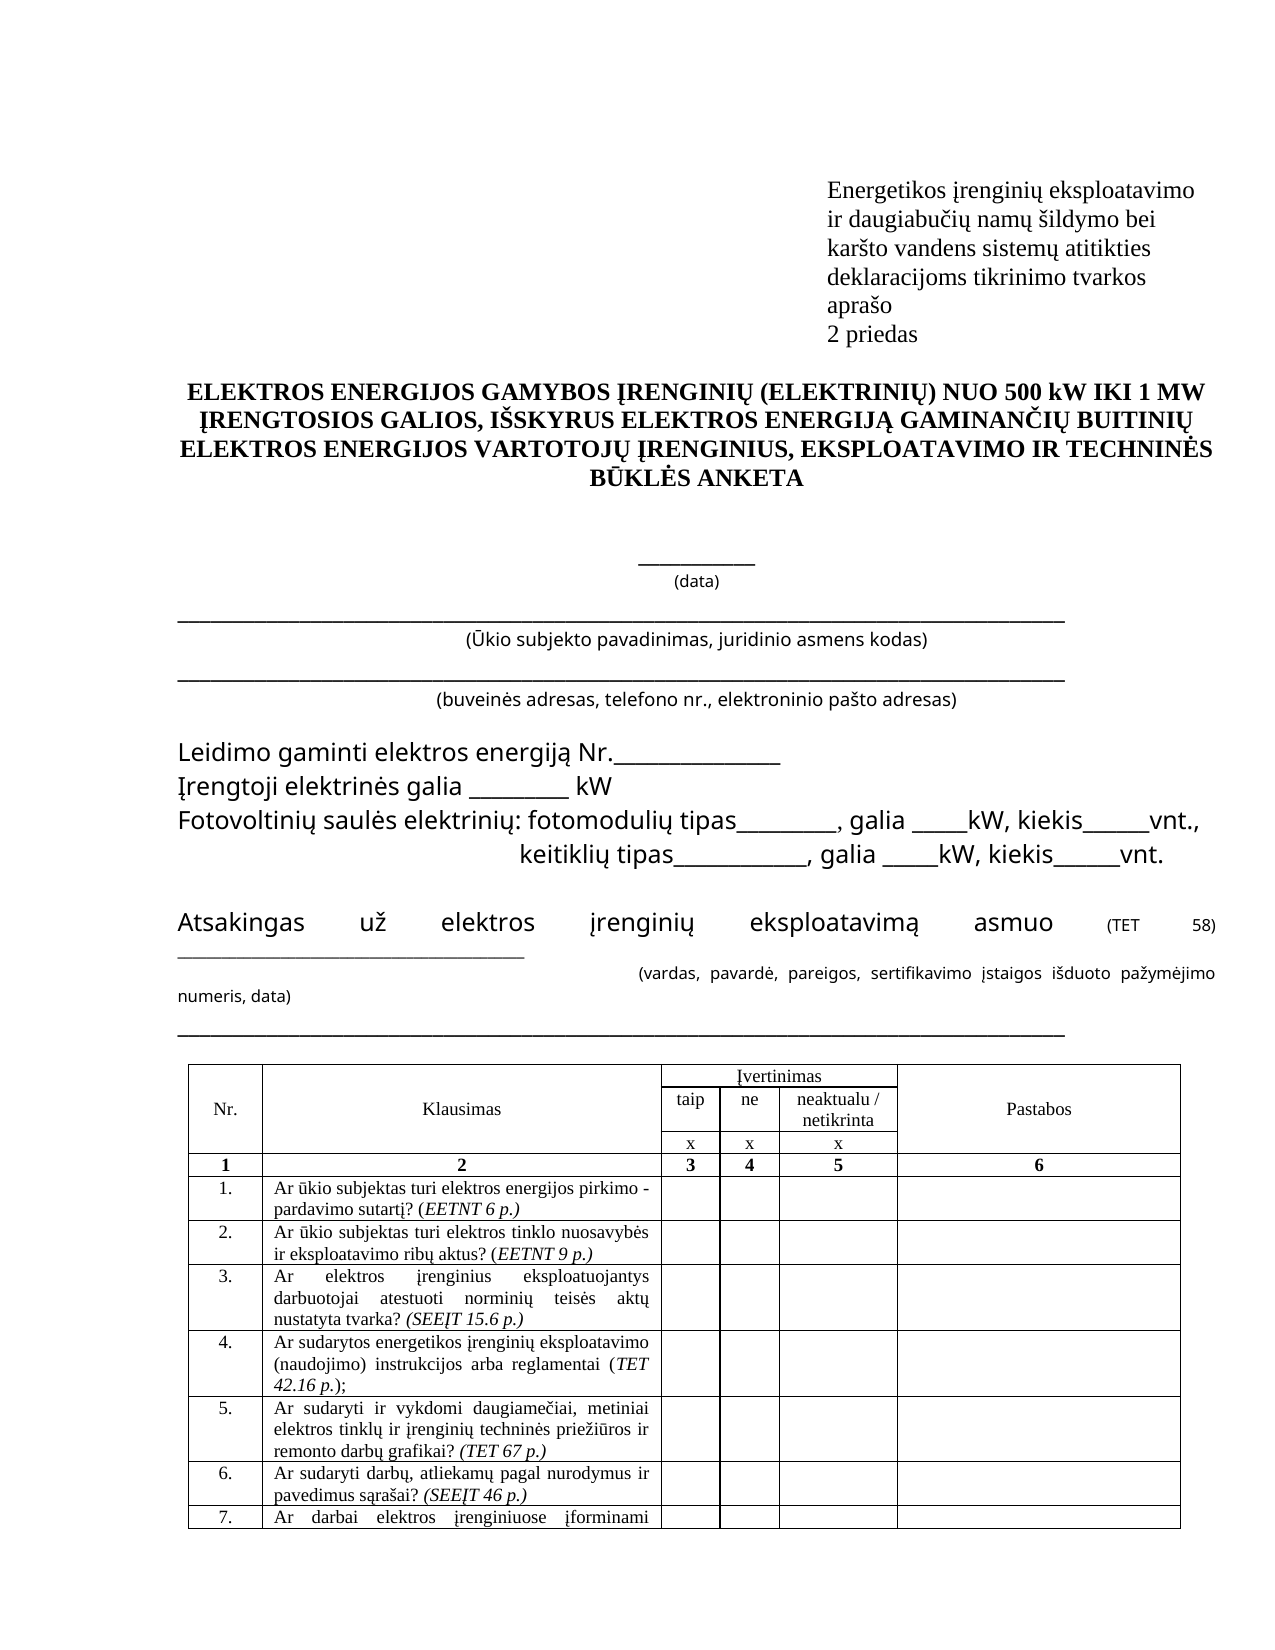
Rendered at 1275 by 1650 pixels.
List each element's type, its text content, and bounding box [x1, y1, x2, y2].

table_cell [898, 1331, 1180, 1396]
table_cell 3. [189, 1265, 262, 1330]
table_cell [898, 1221, 1180, 1264]
table_cell [898, 1177, 1180, 1220]
table_cell Ar sudarytos energetikos įrenginių eksploatavimo (naudojimo) instrukcijos arba reglamentai (TET 42.16 p.); [263, 1331, 661, 1396]
table_cell 4. [189, 1331, 262, 1396]
text (buveinės adresas, telefono nr., elektroninio pašto adresas) [177, 686, 1216, 712]
table_header Pastabos [898, 1065, 1180, 1153]
table_cell Ar ūkio subjektas turi elektros energijos pirkimo - pardavimo sutartį? (EETNT 6 p.) [263, 1177, 661, 1220]
table_cell [898, 1397, 1180, 1461]
table_cell [721, 1397, 779, 1461]
text Leidimo gaminti elektros energiją Nr._______________ [177, 734, 1216, 768]
table_cell 7. [189, 1506, 262, 1528]
text ________________________________________________________________________________ [177, 652, 1216, 686]
table_cell [662, 1177, 719, 1220]
table_cell Ar darbai elektros įrenginiuose įforminami [263, 1506, 661, 1528]
table_header Įvertinimas [662, 1065, 897, 1086]
table_cell [662, 1221, 719, 1264]
table_cell Ar ūkio subjektas turi elektros tinklo nuosavybės ir eksploatavimo ribų aktus? (EETNT 9 p.) [263, 1221, 661, 1264]
table_cell [780, 1221, 897, 1264]
text ________________________________________________________________________________ [177, 593, 1216, 627]
table_cell [721, 1177, 779, 1220]
table_cell [898, 1265, 1180, 1330]
text keitiklių tipas____________, galia _____kW, kiekis______vnt. [177, 837, 1216, 871]
table_cell [898, 1462, 1180, 1505]
table_cell x [721, 1132, 779, 1153]
table_cell [780, 1331, 897, 1396]
table_cell Ar sudaryti ir vykdomi daugiamečiai, metiniai elektros tinklų ir įrenginių techninės priežiūros ir remonto darbų grafikai? (TET 67 p.) [263, 1397, 661, 1461]
text (data) [177, 570, 1216, 593]
table_cell [780, 1462, 897, 1505]
table_cell Ar elektros įrenginius eksploatuojantys darbuotojai atestuoti norminių teisės aktų nustatyta tvarka? (SEEĮT 15.6 p.) [263, 1265, 661, 1330]
table_cell [780, 1265, 897, 1330]
table_cell [662, 1506, 719, 1528]
text ___________ [177, 537, 1216, 570]
table_cell [898, 1506, 1180, 1528]
table_cell 2. [189, 1221, 262, 1264]
table_cell 6 [898, 1154, 1180, 1176]
table_cell [721, 1265, 779, 1330]
table_cell x [662, 1132, 719, 1153]
table_cell [662, 1331, 719, 1396]
text (vardas, pavardė, pareigos, sertifikavimo įstaigos išduoto pažymėjimo numeris, data) [177, 962, 1216, 1007]
table_cell 4 [721, 1154, 779, 1176]
table_header Nr. [189, 1065, 262, 1153]
table_header Klausimas [263, 1065, 661, 1153]
text ________________________________________________________________________________ [177, 1007, 1216, 1041]
table_cell taip [662, 1088, 719, 1131]
table_cell [780, 1177, 897, 1220]
table_cell ne [721, 1088, 779, 1131]
text ELEKTROS ENERGIJOS GAMYBOS ĮRENGINIŲ (ELEKTRINIŲ) NUO 500 kW IKI 1 MW ĮRENGTOSIOS GALIOS, IŠSKYRUS ELEKTROS ENERGIJĄ GAMINANČIŲ BUITINIŲ ELEKTROS ENERGIJOS VARTOTOJŲ ĮRENGINIUS, EKSPLOATAVIMO IR TECHNINĖS BŪKLĖS ANKETA [177, 377, 1216, 492]
table_cell 3 [662, 1154, 719, 1176]
text Įrengtoji elektrinės galia _________ kW [177, 768, 1216, 803]
table_cell [721, 1506, 779, 1528]
table_cell 5 [780, 1154, 897, 1176]
table_cell [662, 1397, 719, 1461]
text Energetikos įrenginių eksploatavimo ir daugiabučių namų šildymo bei karšto vandens sistemų atitikties deklaracijoms tikrinimo tvarkos aprašo [827, 176, 1216, 319]
text 2 priedas [827, 319, 1216, 348]
table_cell [780, 1397, 897, 1461]
table_cell 5. [189, 1397, 262, 1461]
table_cell 6. [189, 1462, 262, 1505]
table_cell [721, 1462, 779, 1505]
table_cell neaktualu / netikrinta [780, 1088, 897, 1131]
table_cell [721, 1331, 779, 1396]
table_cell 1. [189, 1177, 262, 1220]
table_cell [721, 1221, 779, 1264]
table_cell [662, 1462, 719, 1505]
table_cell x [780, 1132, 897, 1153]
table_cell [780, 1506, 897, 1528]
text Fotovoltinių saulės elektrinių: fotomodulių tipas_________, galia _____kW, kiekis______vnt., [177, 803, 1216, 837]
table_cell [662, 1265, 719, 1330]
text (Ūkio subjekto pavadinimas, juridinio asmens kodas) [177, 627, 1216, 652]
table_cell Ar sudaryti darbų, atliekamų pagal nurodymus ir pavedimus sąrašai? (SEEĮT 46 p.) [263, 1462, 661, 1505]
table_cell 2 [263, 1154, 661, 1176]
text Atsakingas už elektros įrenginių eksploatavimą asmuo (TET 58) _______________________________________________ [177, 905, 1216, 962]
table_cell 1 [189, 1154, 262, 1176]
